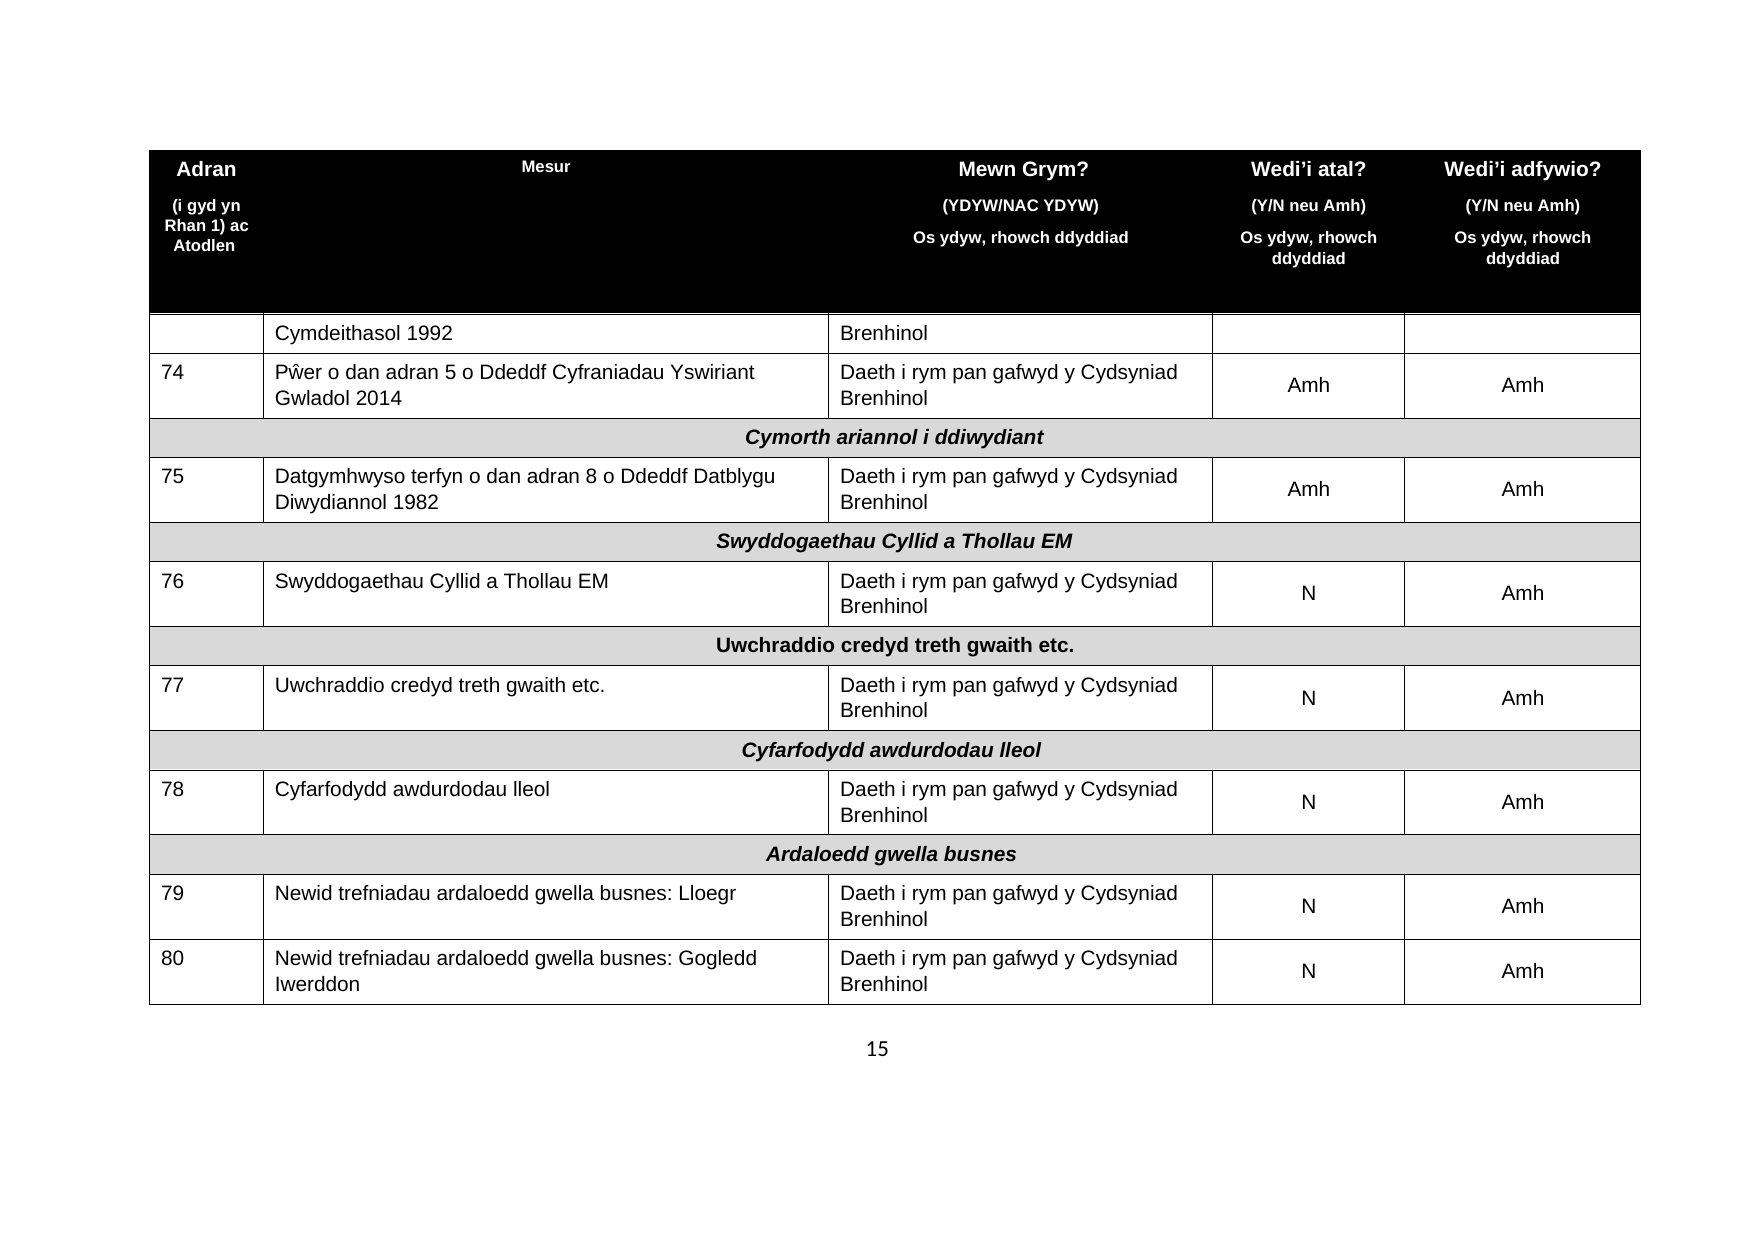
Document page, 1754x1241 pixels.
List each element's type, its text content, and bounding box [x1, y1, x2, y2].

table_cell Uwchraddio credyd treth gwaith etc. [150, 627, 1640, 665]
table_cell 74 [150, 354, 263, 418]
table_header Wedi’i adfywio? (Y/N neu Amh) Os ydyw, rhowch ddyddiad [1405, 151, 1640, 313]
table_cell Newid trefniadau ardaloedd gwella busnes: Lloegr [264, 875, 828, 938]
table_cell [150, 315, 263, 353]
table_cell 79 [150, 875, 263, 938]
table_cell Daeth i rym pan gafwyd y Cydsyniad Brenhinol [829, 354, 1212, 418]
table_cell [1405, 315, 1640, 353]
table_cell Newid trefniadau ardaloedd gwella busnes: Gogledd Iwerddon [264, 940, 828, 1003]
table_cell 80 [150, 940, 263, 1003]
table_cell Swyddogaethau Cyllid a Thollau EM [150, 523, 1640, 561]
table_cell N [1213, 562, 1404, 626]
table_cell Cyfarfodydd awdurdodau lleol [150, 731, 1640, 769]
table_cell Daeth i rym pan gafwyd y Cydsyniad Brenhinol [829, 562, 1212, 626]
table_cell Amh [1405, 562, 1640, 626]
table_cell Amh [1213, 354, 1404, 418]
table_header Wedi’i atal? (Y/N neu Amh) Os ydyw, rhowch ddyddiad [1213, 151, 1404, 313]
table_cell Daeth i rym pan gafwyd y Cydsyniad Brenhinol [829, 666, 1212, 730]
table_cell Amh [1405, 940, 1640, 1003]
table_cell 75 [150, 458, 263, 522]
table_cell 76 [150, 562, 263, 626]
table_cell Cyfarfodydd awdurdodau lleol [264, 771, 828, 834]
table_cell N [1213, 666, 1404, 730]
table_cell Daeth i rym pan gafwyd y Cydsyniad Brenhinol [829, 940, 1212, 1003]
table_cell Ardaloedd gwella busnes [150, 835, 1640, 874]
table_cell N [1213, 940, 1404, 1003]
table_cell Daeth i rym pan gafwyd y Cydsyniad Brenhinol [829, 771, 1212, 834]
table_cell Daeth i rym pan gafwyd y Cydsyniad Brenhinol [829, 875, 1212, 938]
table_cell Amh [1405, 354, 1640, 418]
table_header Adran (i gyd yn Rhan 1) ac Atodlen [150, 151, 263, 313]
table_cell Pŵer o dan adran 5 o Ddeddf Cyfraniadau Yswiriant Gwladol 2014 [264, 354, 828, 418]
table_cell Amh [1405, 666, 1640, 730]
table_cell Amh [1405, 875, 1640, 938]
table_cell Uwchraddio credyd treth gwaith etc. [264, 666, 828, 730]
table_cell Datgymhwyso terfyn o dan adran 8 o Ddeddf Datblygu Diwydiannol 1982 [264, 458, 828, 522]
table_cell Brenhinol [829, 315, 1212, 353]
table_cell Swyddogaethau Cyllid a Thollau EM [264, 562, 828, 626]
table_header Mesur [264, 151, 828, 313]
table_cell Amh [1405, 771, 1640, 834]
table_cell Cymorth ariannol i ddiwydiant [150, 419, 1640, 457]
table_cell Amh [1213, 458, 1404, 522]
table_cell N [1213, 771, 1404, 834]
table_cell Cymdeithasol 1992 [264, 315, 828, 353]
table_cell [1213, 315, 1404, 353]
table_header Mewn Grym? (YDYW/NAC YDYW) Os ydyw, rhowch ddyddiad [829, 151, 1212, 313]
table_cell Amh [1405, 458, 1640, 522]
table_cell 78 [150, 771, 263, 834]
table_cell Daeth i rym pan gafwyd y Cydsyniad Brenhinol [829, 458, 1212, 522]
table_cell N [1213, 875, 1404, 938]
table_cell 77 [150, 666, 263, 730]
